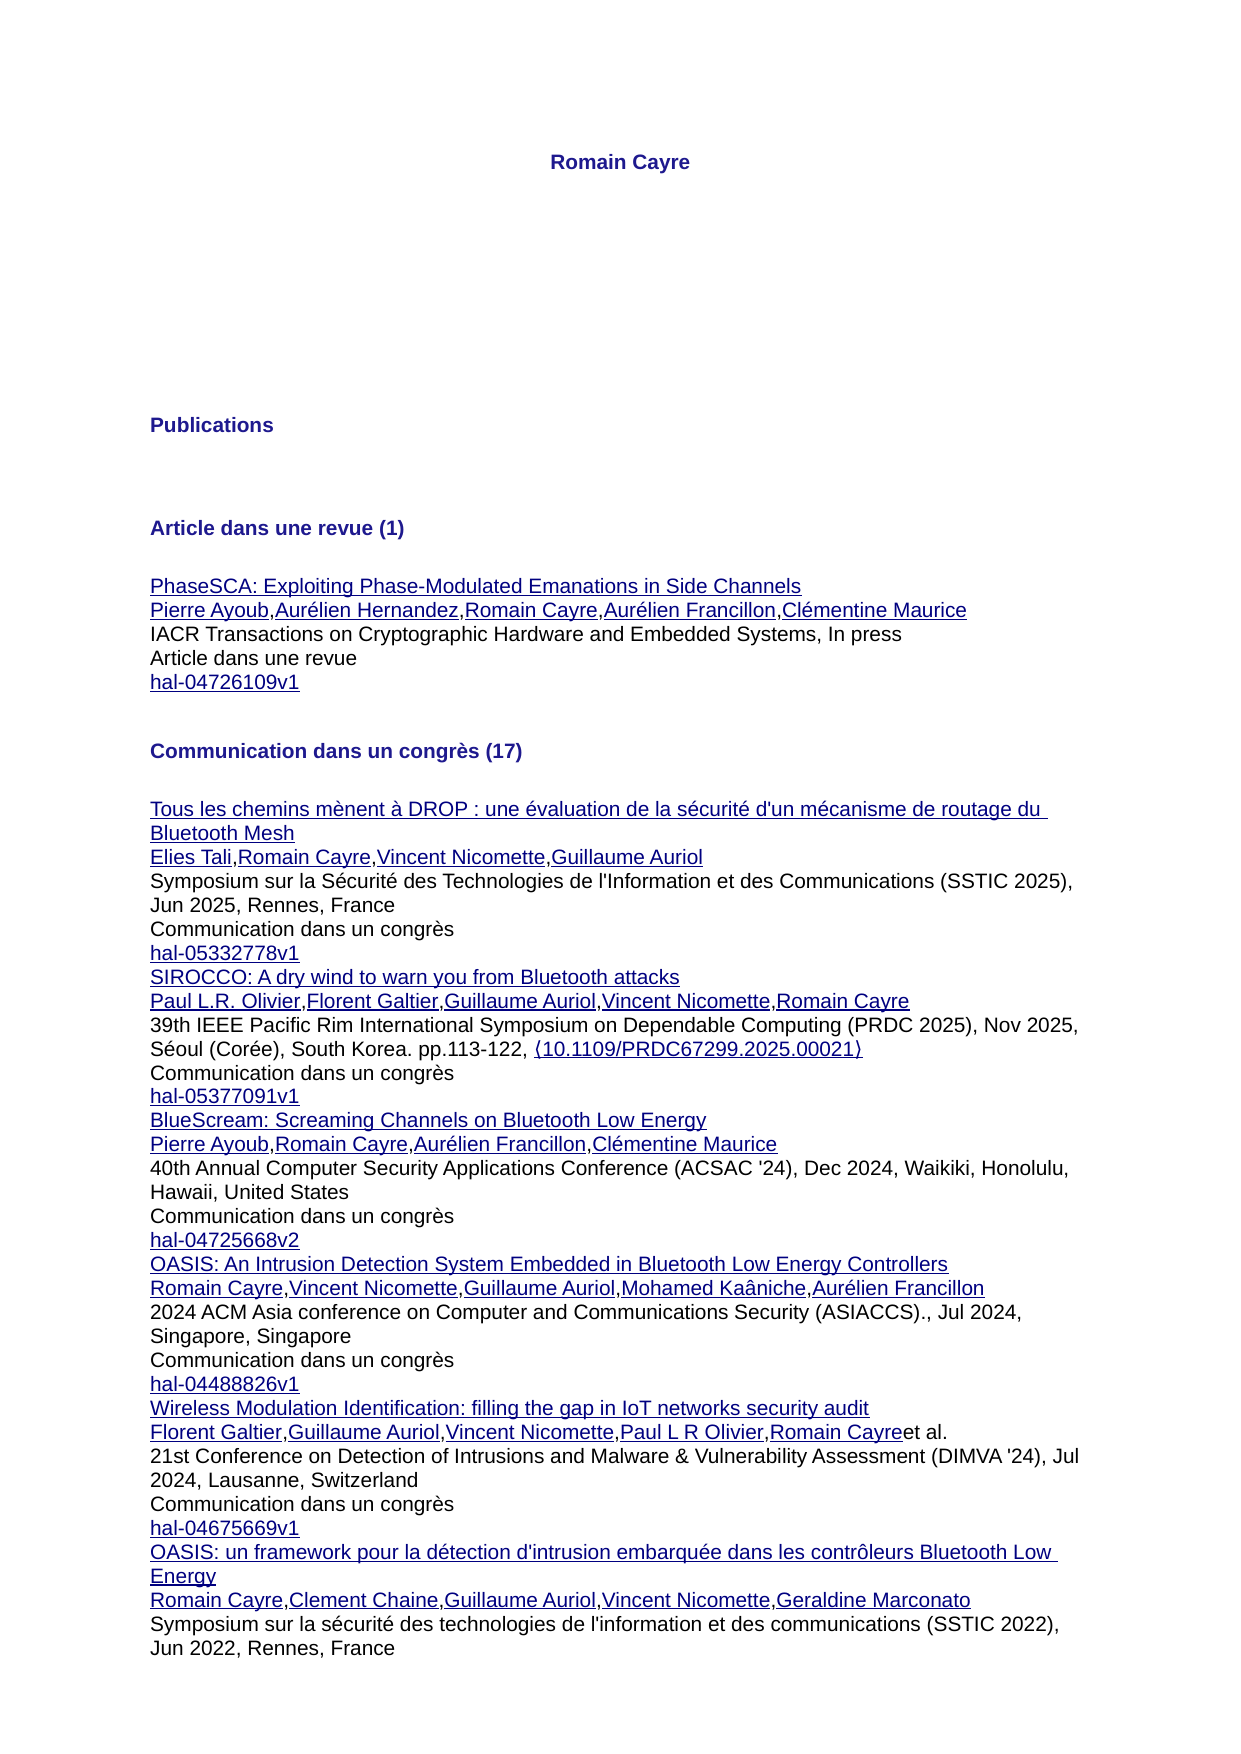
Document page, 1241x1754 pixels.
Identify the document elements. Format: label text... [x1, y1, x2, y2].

table_cell OASIS: un framework pour la détection d'intrusion embarquée dans les contrôleurs Bluetooth Low Energy Romain Cayre,Clement Chaine,Guillaume Auriol,Vincent Nicomette,Geraldine Marconato Symposium sur la sécurité des technologies de l'information et des communications (SSTIC 2022), Jun 2022, Rennes, France [150, 1540, 1090, 1659]
table_cell SIROCCO: A dry wind to warn you from Bluetooth attacks Paul L.R. Olivier,Florent Galtier,Guillaume Auriol,Vincent Nicomette,Romain Cayre 39th IEEE Pacific Rim International Symposium on Dependable Computing (PRDC 2025), Nov 2025, Séoul (Corée), South Korea. pp.113-122, ⟨10.1109/PRDC67299.2025.00021⟩ Communication dans un congrès hal-05377091v1 [150, 965, 1090, 1108]
table_cell BlueScream: Screaming Channels on Bluetooth Low Energy Pierre Ayoub,Romain Cayre,Aurélien Francillon,Clémentine Maurice 40th Annual Computer Security Applications Conference (ACSAC '24), Dec 2024, Waikiki, Honolulu, Hawaii, United States Communication dans un congrès hal-04725668v2 [150, 1108, 1090, 1252]
subtitle Romain Cayre [150, 150, 1090, 174]
table_cell OASIS: An Intrusion Detection System Embedded in Bluetooth Low Energy Controllers Romain Cayre,Vincent Nicomette,Guillaume Auriol,Mohamed Kaâniche,Aurélien Francillon 2024 ACM Asia conference on Computer and Communications Security (ASIACCS)., Jul 2024, Singapore, Singapore Communication dans un congrès hal-04488826v1 [150, 1252, 1090, 1396]
table_header PhaseSCA: Exploiting Phase-Modulated Emanations in Side Channels Pierre Ayoub,Aurélien Hernandez,Romain Cayre,Aurélien Francillon,Clémentine Maurice IACR Transactions on Cryptographic Hardware and Embedded Systems, In press Article dans une revue hal-04726109v1 [150, 574, 1090, 694]
subtitle Article dans une revue (1) [150, 516, 1090, 539]
table_cell Wireless Modulation Identification: filling the gap in IoT networks security audit Florent Galtier,Guillaume Auriol,Vincent Nicomette,Paul L R Olivier,Romain Cayreet al. 21st Conference on Detection of Intrusions and Malware & Vulnerability Assessment (DIMVA '24), Jul 2024, Lausanne, Switzerland Communication dans un congrès hal-04675669v1 [150, 1396, 1090, 1539]
table_header Tous les chemins mènent à DROP : une évaluation de la sécurité d'un mécanisme de routage du Bluetooth Mesh Elies Tali,Romain Cayre,Vincent Nicomette,Guillaume Auriol Symposium sur la Sécurité des Technologies de l'Information et des Communications (SSTIC 2025), Jun 2025, Rennes, France Communication dans un congrès hal-05332778v1 [150, 797, 1090, 964]
subtitle Publications [150, 412, 1090, 436]
subtitle Communication dans un congrès (17) [150, 738, 1090, 762]
